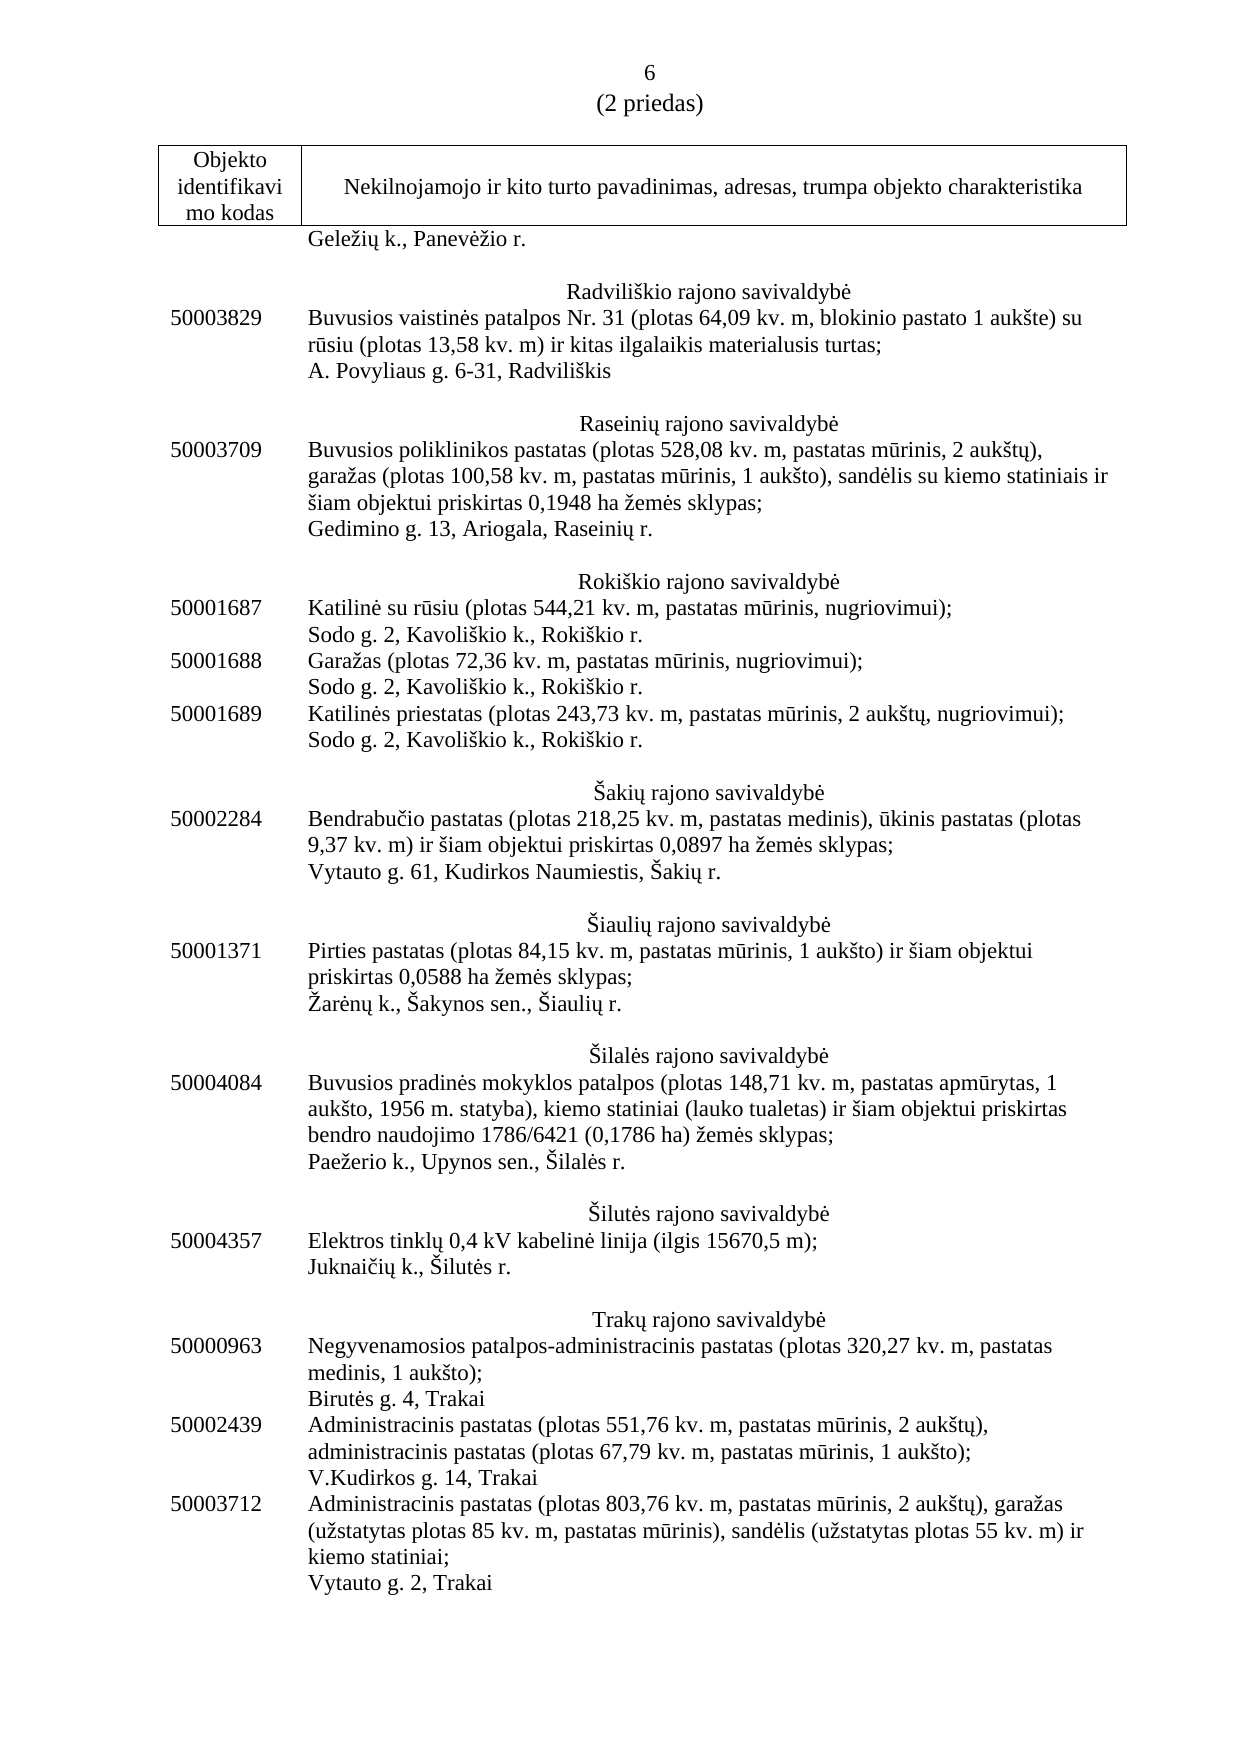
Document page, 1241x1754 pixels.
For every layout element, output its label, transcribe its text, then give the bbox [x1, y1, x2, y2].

table_cell [1121, 1306, 1126, 1332]
table_cell [1121, 1332, 1126, 1411]
table_cell [1121, 252, 1126, 278]
table_header Nekilnojamojo ir kito turto pavadinimas, adresas, trumpa objekto charakteristika [302, 146, 1126, 225]
table_header Objekto identifikavimo kodas [159, 146, 301, 225]
table_cell [1121, 384, 1126, 410]
table_cell [159, 884, 296, 911]
table_cell 50001688 [159, 647, 296, 700]
table_cell [296, 542, 1121, 568]
table_cell [296, 252, 1121, 278]
table_cell [159, 753, 296, 779]
table_cell [1121, 594, 1126, 647]
table_cell [296, 384, 1121, 410]
table_cell [159, 568, 296, 594]
table_cell Šilutės rajono savivaldybė [296, 1201, 1121, 1227]
table_cell [1121, 1227, 1126, 1279]
table_cell Radviliškio rajono savivaldybė [296, 278, 1121, 304]
table_cell [1121, 1201, 1126, 1227]
table_cell Geležių k., Panevėžio r. [296, 226, 1121, 252]
table_cell 50002284 [159, 805, 296, 884]
table_cell [1121, 410, 1126, 436]
table_cell [159, 278, 296, 304]
table_cell [1121, 805, 1126, 884]
table_cell [1121, 1411, 1126, 1490]
table_cell Garažas (plotas 72,36 kv. m, pastatas mūrinis, nugriovimui); Sodo g. 2, Kavoliškio k., Rokiškio r. [296, 647, 1121, 700]
table_cell Raseinių rajono savivaldybė [296, 410, 1121, 436]
table_cell Trakų rajono savivaldybė [296, 1306, 1121, 1332]
table_cell [1121, 884, 1126, 911]
table_cell 50003709 [159, 436, 296, 542]
table_cell [159, 1016, 296, 1042]
table_cell Buvusios poliklinikos pastatas (plotas 528,08 kv. m, pastatas mūrinis, 2 aukštų), garažas (plotas 100,58 kv. m, pastatas mūrinis, 1 aukšto), sandėlis su kiemo statiniais ir šiam objektui priskirtas 0,1948 ha žemės sklypas; Gedimino g. 13, Ariogala, Raseinių r. [296, 436, 1121, 542]
table_cell [159, 384, 296, 410]
table_cell 50001687 [159, 594, 296, 647]
table_cell [296, 1280, 1121, 1306]
table_cell Buvusios pradinės mokyklos patalpos (plotas 148,71 kv. m, pastatas apmūrytas, 1 aukšto, 1956 m. statyba), kiemo statiniai (lauko tualetas) ir šiam objektui priskirtas bendro naudojimo 1786/6421 (0,1786 ha) žemės sklypas; Paežerio k., Upynos sen., Šilalės r. [296, 1069, 1121, 1174]
table_cell Katilinė su rūsiu (plotas 544,21 kv. m, pastatas mūrinis, nugriovimui); Sodo g. 2, Kavoliškio k., Rokiškio r. [296, 594, 1121, 647]
table_cell Buvusios vaistinės patalpos Nr. 31 (plotas 64,09 kv. m, blokinio pastato 1 aukšte) su rūsiu (plotas 13,58 kv. m) ir kitas ilgalaikis materialusis turtas; A. Povyliaus g. 6-31, Radviliškis [296, 305, 1121, 383]
table_cell [1121, 1043, 1126, 1069]
table_cell Šilalės rajono savivaldybė [296, 1043, 1121, 1069]
table_cell Administracinis pastatas (plotas 551,76 kv. m, pastatas mūrinis, 2 aukštų), administracinis pastatas (plotas 67,79 kv. m, pastatas mūrinis, 1 aukšto); V.Kudirkos g. 14, Trakai [296, 1411, 1121, 1490]
table_cell [159, 1201, 296, 1227]
table_cell Rokiškio rajono savivaldybė [296, 568, 1121, 594]
table_cell [296, 1174, 1121, 1201]
table_cell [159, 1306, 296, 1332]
table_cell Šakių rajono savivaldybė [296, 779, 1121, 805]
table_cell Pirties pastatas (plotas 84,15 kv. m, pastatas mūrinis, 1 aukšto) ir šiam objektui priskirtas 0,0588 ha žemės sklypas; Žarėnų k., Šakynos sen., Šiaulių r. [296, 937, 1121, 1016]
table_cell [159, 779, 296, 805]
table_cell 50001371 [159, 937, 296, 1016]
table_cell [159, 911, 296, 937]
table_cell [296, 1016, 1121, 1042]
table_cell [1121, 542, 1126, 568]
table_cell [159, 410, 296, 436]
table_cell [1121, 436, 1126, 542]
table_cell 50003829 [159, 305, 296, 383]
table_cell [296, 753, 1121, 779]
table_cell [159, 226, 296, 252]
table_cell [159, 542, 296, 568]
table_cell [1121, 700, 1126, 752]
table_cell [159, 1043, 296, 1069]
table_cell 50003712 [159, 1490, 296, 1596]
table_cell 50002439 [159, 1411, 296, 1490]
table_cell [1121, 937, 1126, 1016]
table_cell [1121, 568, 1126, 594]
table_cell [159, 1174, 296, 1201]
table_cell 50004357 [159, 1227, 296, 1279]
table_cell Negyvenamosios patalpos-administracinis pastatas (plotas 320,27 kv. m, pastatas medinis, 1 aukšto); Birutės g. 4, Trakai [296, 1332, 1121, 1411]
table_cell [1121, 1174, 1126, 1201]
table_cell Elektros tinklų 0,4 kV kabelinė linija (ilgis 15670,5 m); Juknaičių k., Šilutės r. [296, 1227, 1121, 1279]
table_cell [159, 252, 296, 278]
table_cell [1121, 1490, 1126, 1596]
table_cell [159, 1596, 296, 1622]
table_cell 50000963 [159, 1332, 296, 1411]
table_cell Administracinis pastatas (plotas 803,76 kv. m, pastatas mūrinis, 2 aukštų), garažas (užstatytas plotas 85 kv. m, pastatas mūrinis), sandėlis (užstatytas plotas 55 kv. m) ir kiemo statiniai; Vytauto g. 2, Trakai [296, 1490, 1121, 1596]
table_cell 50001689 [159, 700, 296, 752]
table_cell 50004084 [159, 1069, 296, 1174]
table_cell [1121, 305, 1126, 383]
table_cell [1121, 1280, 1126, 1306]
table_cell [1121, 278, 1126, 304]
table_cell [1121, 226, 1126, 252]
table_cell [1121, 1596, 1126, 1622]
table_cell [1121, 779, 1126, 805]
table_cell [296, 884, 1121, 911]
table_cell Šiaulių rajono savivaldybė [296, 911, 1121, 937]
table_cell [1121, 911, 1126, 937]
table_cell [1121, 753, 1126, 779]
table_cell [1121, 1016, 1126, 1042]
table_cell [296, 1596, 1121, 1622]
table_cell Katilinės priestatas (plotas 243,73 kv. m, pastatas mūrinis, 2 aukštų, nugriovimui); Sodo g. 2, Kavoliškio k., Rokiškio r. [296, 700, 1121, 752]
table_cell [1121, 647, 1126, 700]
table_cell [159, 1280, 296, 1306]
table_cell [1121, 1069, 1126, 1174]
table_cell Bendrabučio pastatas (plotas 218,25 kv. m, pastatas medinis), ūkinis pastatas (plotas 9,37 kv. m) ir šiam objektui priskirtas 0,0897 ha žemės sklypas; Vytauto g. 61, Kudirkos Naumiestis, Šakių r. [296, 805, 1121, 884]
